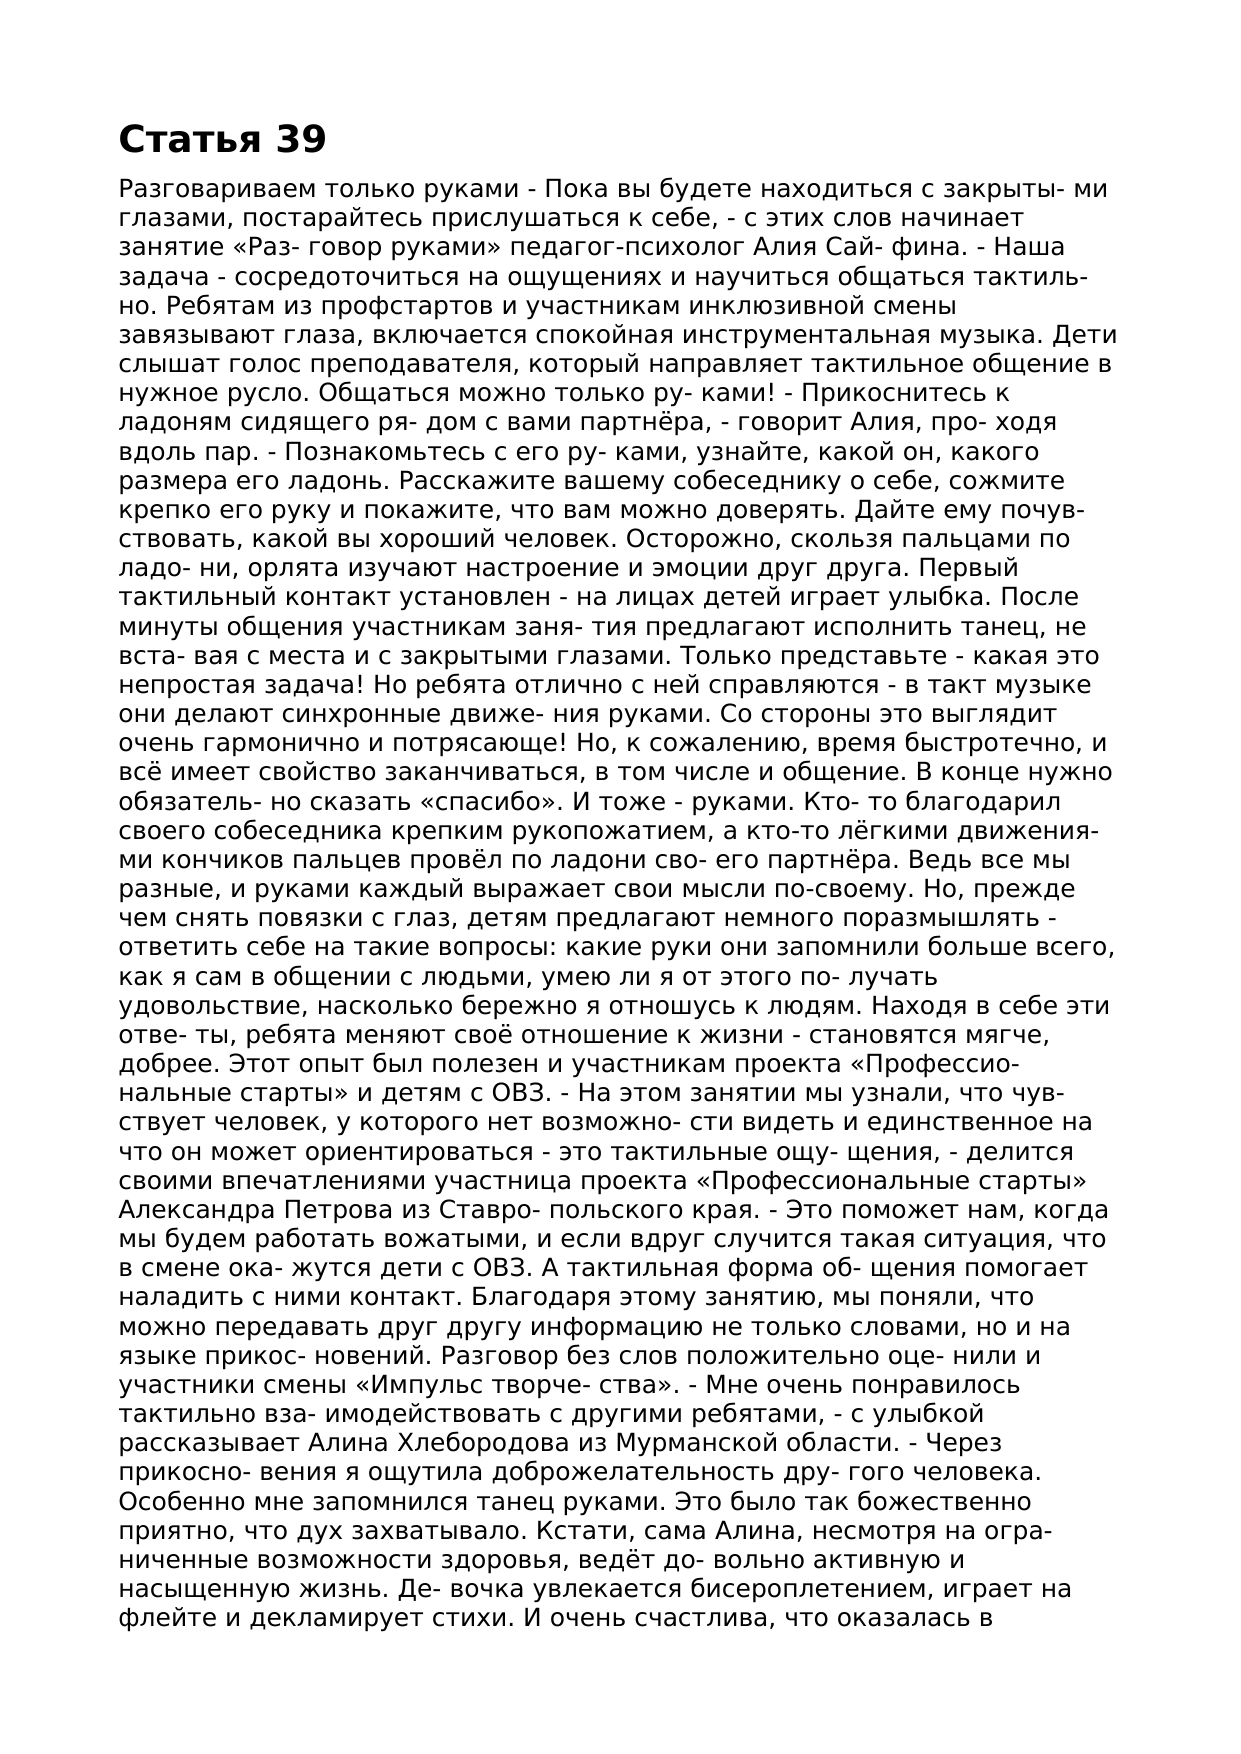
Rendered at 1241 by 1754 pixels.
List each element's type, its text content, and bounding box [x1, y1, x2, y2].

subtitle Статья 39 [118, 118, 1122, 162]
text Разговариваем только руками - Пока вы будете находиться с закрыты- ми глазами, постарайтесь прислушаться к себе, - с этих слов начинает занятие «Раз- говор руками» педагог-психолог Алия Сай- фина. - Наша задача - сосредоточиться на ощущениях и научиться общаться тактиль- но. Ребятам из профстартов и участникам инклюзивной смены завязывают глаза, включается спокойная инструментальная музыка. Дети слышат голос преподавателя, который направляет тактильное общение в нужное русло. Общаться можно только ру- ками! - Прикоснитесь к ладоням сидящего ря- дом с вами партнёра, - говорит Алия, про- ходя вдоль пар. - Познакомьтесь с его ру- ками, узнайте, какой он, какого размера его ладонь. Расскажите вашему собеседнику о себе, сожмите крепко его руку и покажите, что вам можно доверять. Дайте ему почув- ствовать, какой вы хороший человек. Осторожно, скользя пальцами по ладо- ни, орлята изучают настроение и эмоции друг друга. Первый тактильный контакт установлен - на лицах детей играет улыбка. После минуты общения участникам заня- тия предлагают исполнить танец, не вста- вая с места и с закрытыми глазами. Только представьте - какая это непростая задача! Но ребята отлично с ней справляются - в такт музыке они делают синхронные движе- ния руками. Со стороны это выглядит очень гармонично и потрясающе! Но, к сожалению, время быстротечно, и всё имеет свойство заканчиваться, в том числе и общение. В конце нужно обязатель- но сказать «спасибо». И тоже - руками. Кто- то благодарил своего собеседника крепким рукопожатием, а кто-то лёгкими движения- ми кончиков пальцев провёл по ладони сво- его партнёра. Ведь все мы разные, и руками каждый выражает свои мысли по-своему. Но, прежде чем снять повязки с глаз, детям предлагают немного поразмышлять - ответить себе на такие вопросы: какие руки они запомнили больше всего, как я сам в общении с людьми, умею ли я от этого по- лучать удовольствие, насколько бережно я отношусь к людям. Находя в себе эти отве- ты, ребята меняют своё отношение к жизни - становятся мягче, добрее. Этот опыт был полезен и участникам проекта «Профессио- нальные старты» и детям с ОВЗ. - На этом занятии мы узнали, что чув- ствует человек, у которого нет возможно- сти видеть и единственное на что он может ориентироваться - это тактильные ощу- щения, - делится своими впечатлениями участница проекта «Профессиональные старты» Александра Петрова из Ставро- польского края. - Это поможет нам, когда мы будем работать вожатыми, и если вдруг случится такая ситуация, что в смене ока- жутся дети с ОВЗ. А тактильная форма об- щения помогает наладить с ними контакт. Благодаря этому занятию, мы поняли, что можно передавать друг другу информацию не только словами, но и на языке прикос- новений. Разговор без слов положительно оце- нили и участники смены «Импульс творче- ства». - Мне очень понравилось тактильно вза- имодействовать с другими ребятами, - с улыбкой рассказывает Алина Хлебородова из Мурманской области. - Через прикосно- вения я ощутила доброжелательность дру- гого человека. Особенно мне запомнился танец руками. Это было так божественно приятно, что дух захватывало. Кстати, сама Алина, несмотря на огра- ниченные возможности здоровья, ведёт до- вольно активную и насыщенную жизнь. Де- вочка увлекается бисероплетением, играет на флейте и декламирует стихи. И очень счастлива, что оказалась в [118, 174, 1122, 1633]
